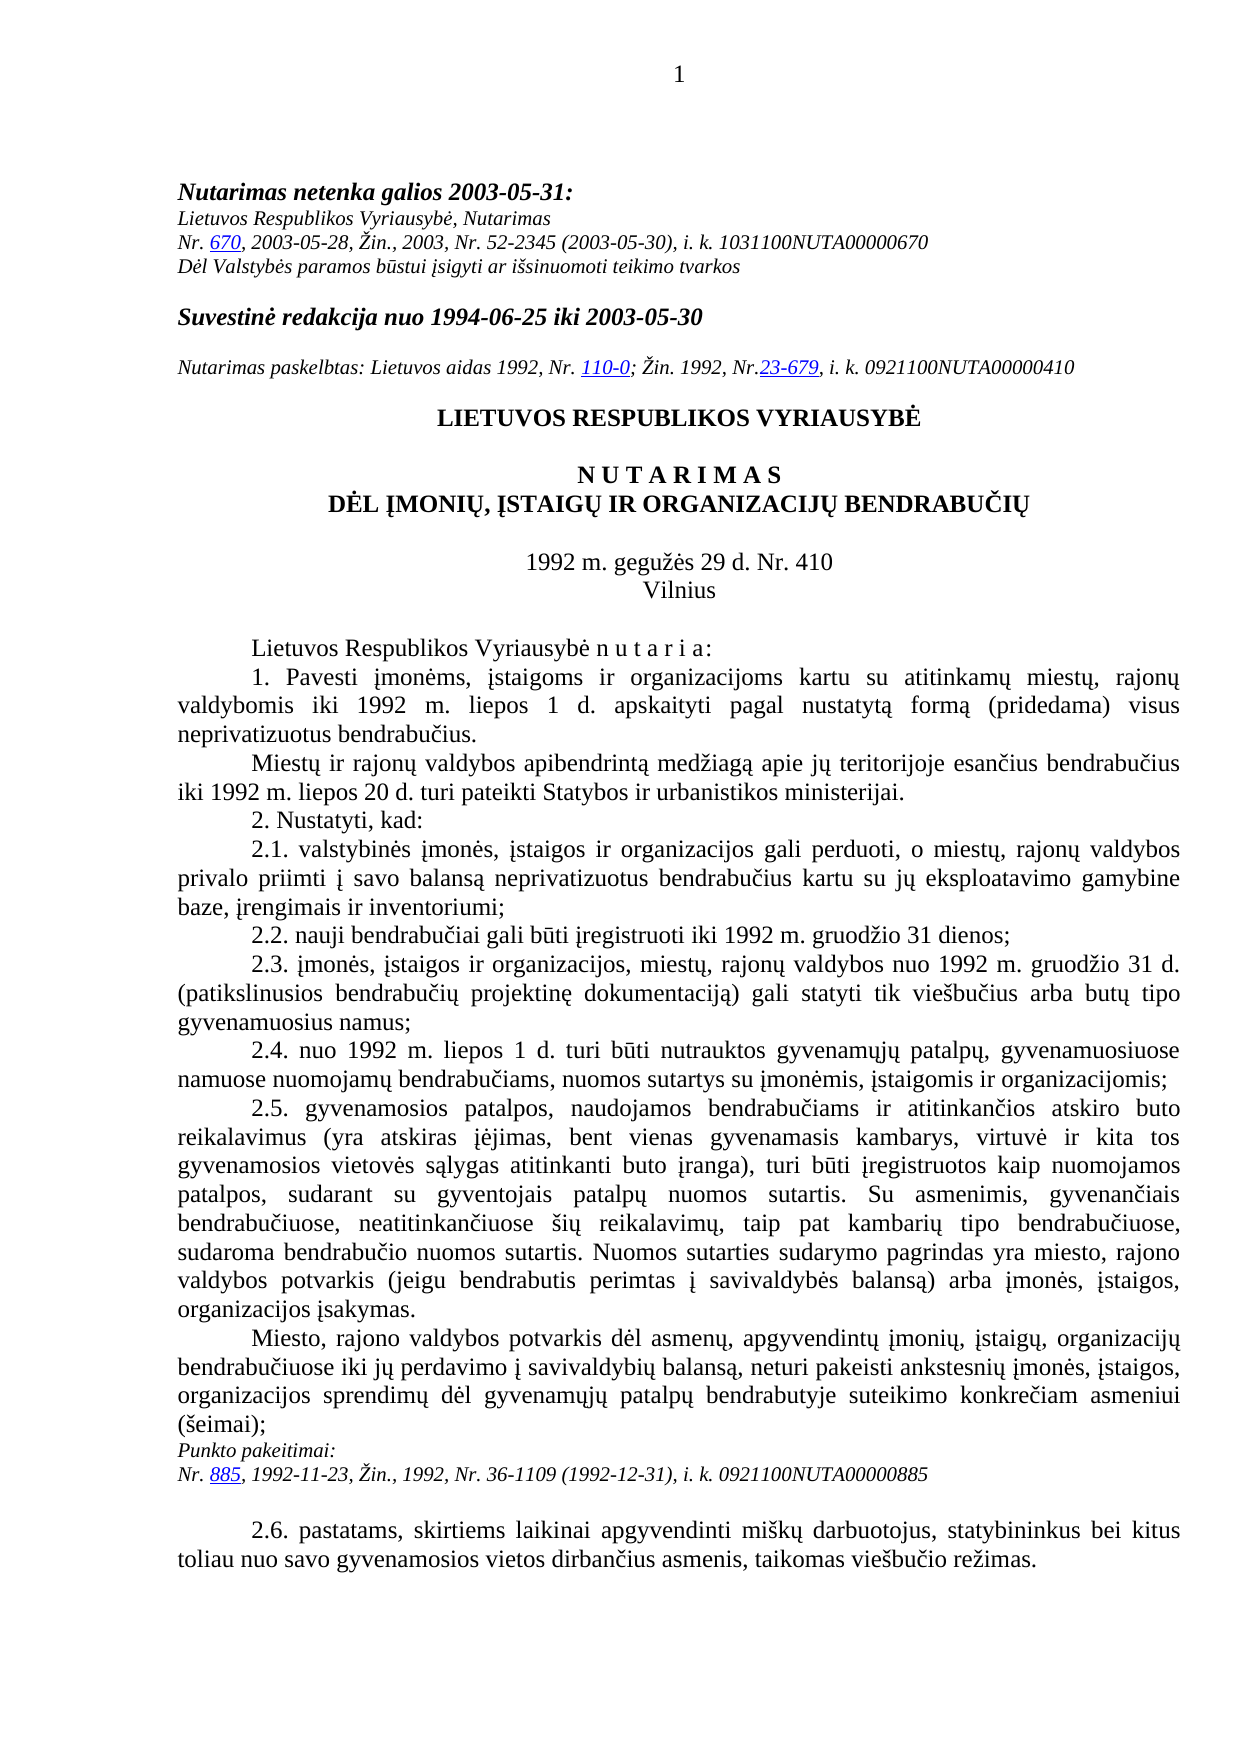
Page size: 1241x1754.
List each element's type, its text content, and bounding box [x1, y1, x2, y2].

text 2.6. pastatams, skirtiems laikinai apgyvendinti miškų darbuotojus, statybininkus bei kitus toliau nuo savo gyvenamosios vietos dirbančius asmenis, taikomas viešbučio režimas. [177, 1515, 1181, 1572]
text 2.2. nauji bendrabučiai gali būti įregistruoti iki 1992 m. gruodžio 31 dienos; [177, 921, 1181, 949]
text LIETUVOS RESPUBLIKOS VYRIAUSYBĖ [177, 403, 1181, 432]
text Miesto, rajono valdybos potvarkis dėl asmenų, apgyvendintų įmonių, įstaigų, organizacijų bendrabučiuose iki jų perdavimo į savivaldybių balansą, neturi pakeisti ankstesnių įmonės, įstaigos, organizacijos sprendimų dėl gyvenamųjų patalpų bendrabutyje suteikimo konkrečiam asmeniui (šeimai); [177, 1323, 1181, 1438]
text N U T A R I M A S [177, 461, 1181, 489]
text Miestų ir rajonų valdybos apibendrintą medžiagą apie jų teritorijoje esančius bendrabučius iki 1992 m. liepos 20 d. turi pateikti Statybos ir urbanistikos ministerijai. [177, 748, 1181, 806]
text 1. Pavesti įmonėms, įstaigoms ir organizacijoms kartu su atitinkamų miestų, rajonų valdybomis iki 1992 m. liepos 1 d. apskaityti pagal nustatytą formą (pridedama) visus neprivatizuotus bendrabučius. [177, 662, 1181, 748]
text 1992 m. gegužės 29 d. Nr. 410 [177, 547, 1181, 576]
text Lietuvos Respublikos Vyriausybė nutaria: [177, 633, 1181, 662]
text DĖL ĮMONIŲ, ĮSTAIGŲ IR ORGANIZACIJŲ BENDRABUČIŲ [177, 489, 1181, 518]
text 2. Nustatyti, kad: [177, 806, 1181, 834]
text Vilnius [177, 576, 1181, 604]
text 2.4. nuo 1992 m. liepos 1 d. turi būti nutrauktos gyvenamųjų patalpų, gyvenamuosiuose namuose nuomojamų bendrabučiams, nuomos sutartys su įmonėmis, įstaigomis ir organizacijomis; [177, 1036, 1181, 1093]
text Dėl Valstybės paramos būstui įsigyti ar išsinuomoti teikimo tvarkos [177, 254, 1181, 278]
text Nr. 885, 1992-11-23, Žin., 1992, Nr. 36-1109 (1992-12-31), i. k. 0921100NUTA00000885 [177, 1462, 1181, 1486]
text Punkto pakeitimai: [177, 1438, 1181, 1462]
text 2.5. gyvenamosios patalpos, naudojamos bendrabučiams ir atitinkančios atskiro buto reikalavimus (yra atskiras įėjimas, bent vienas gyvenamasis kambarys, virtuvė ir kita tos gyvenamosios vietovės sąlygas atitinkanti buto įranga), turi būti įregistruotos kaip nuomojamos patalpos, sudarant su gyventojais patalpų nuomos sutartis. Su asmenimis, gyvenančiais bendrabučiuose, neatitinkančiuose šių reikalavimų, taip pat kambarių tipo bendrabučiuose, sudaroma bendrabučio nuomos sutartis. Nuomos sutarties sudarymo pagrindas yra miesto, rajono valdybos potvarkis (jeigu bendrabutis perimtas į savivaldybės balansą) arba įmonės, įstaigos, organizacijos įsakymas. [177, 1093, 1181, 1323]
text Nutarimas paskelbtas: Lietuvos aidas 1992, Nr. 110-0; Žin. 1992, Nr.23-679, i. k. 0921100NUTA00000410 [177, 355, 1181, 379]
text Nr. 670, 2003-05-28, Žin., 2003, Nr. 52-2345 (2003-05-30), i. k. 1031100NUTA00000670 [177, 230, 1181, 254]
text Lietuvos Respublikos Vyriausybė, Nutarimas [177, 206, 1181, 230]
text 2.1. valstybinės įmonės, įstaigos ir organizacijos gali perduoti, o miestų, rajonų valdybos privalo priimti į savo balansą neprivatizuotus bendrabučius kartu su jų eksploatavimo gamybine baze, įrengimais ir inventoriumi; [177, 834, 1181, 921]
text 2.3. įmonės, įstaigos ir organizacijos, miestų, rajonų valdybos nuo 1992 m. gruodžio 31 d. (patikslinusios bendrabučių projektinę dokumentaciją) gali statyti tik viešbučius arba butų tipo gyvenamuosius namus; [177, 949, 1181, 1036]
text Nutarimas netenka galios 2003-05-31: [177, 177, 1181, 206]
text Suvestinė redakcija nuo 1994-06-25 iki 2003-05-30 [177, 302, 1181, 331]
